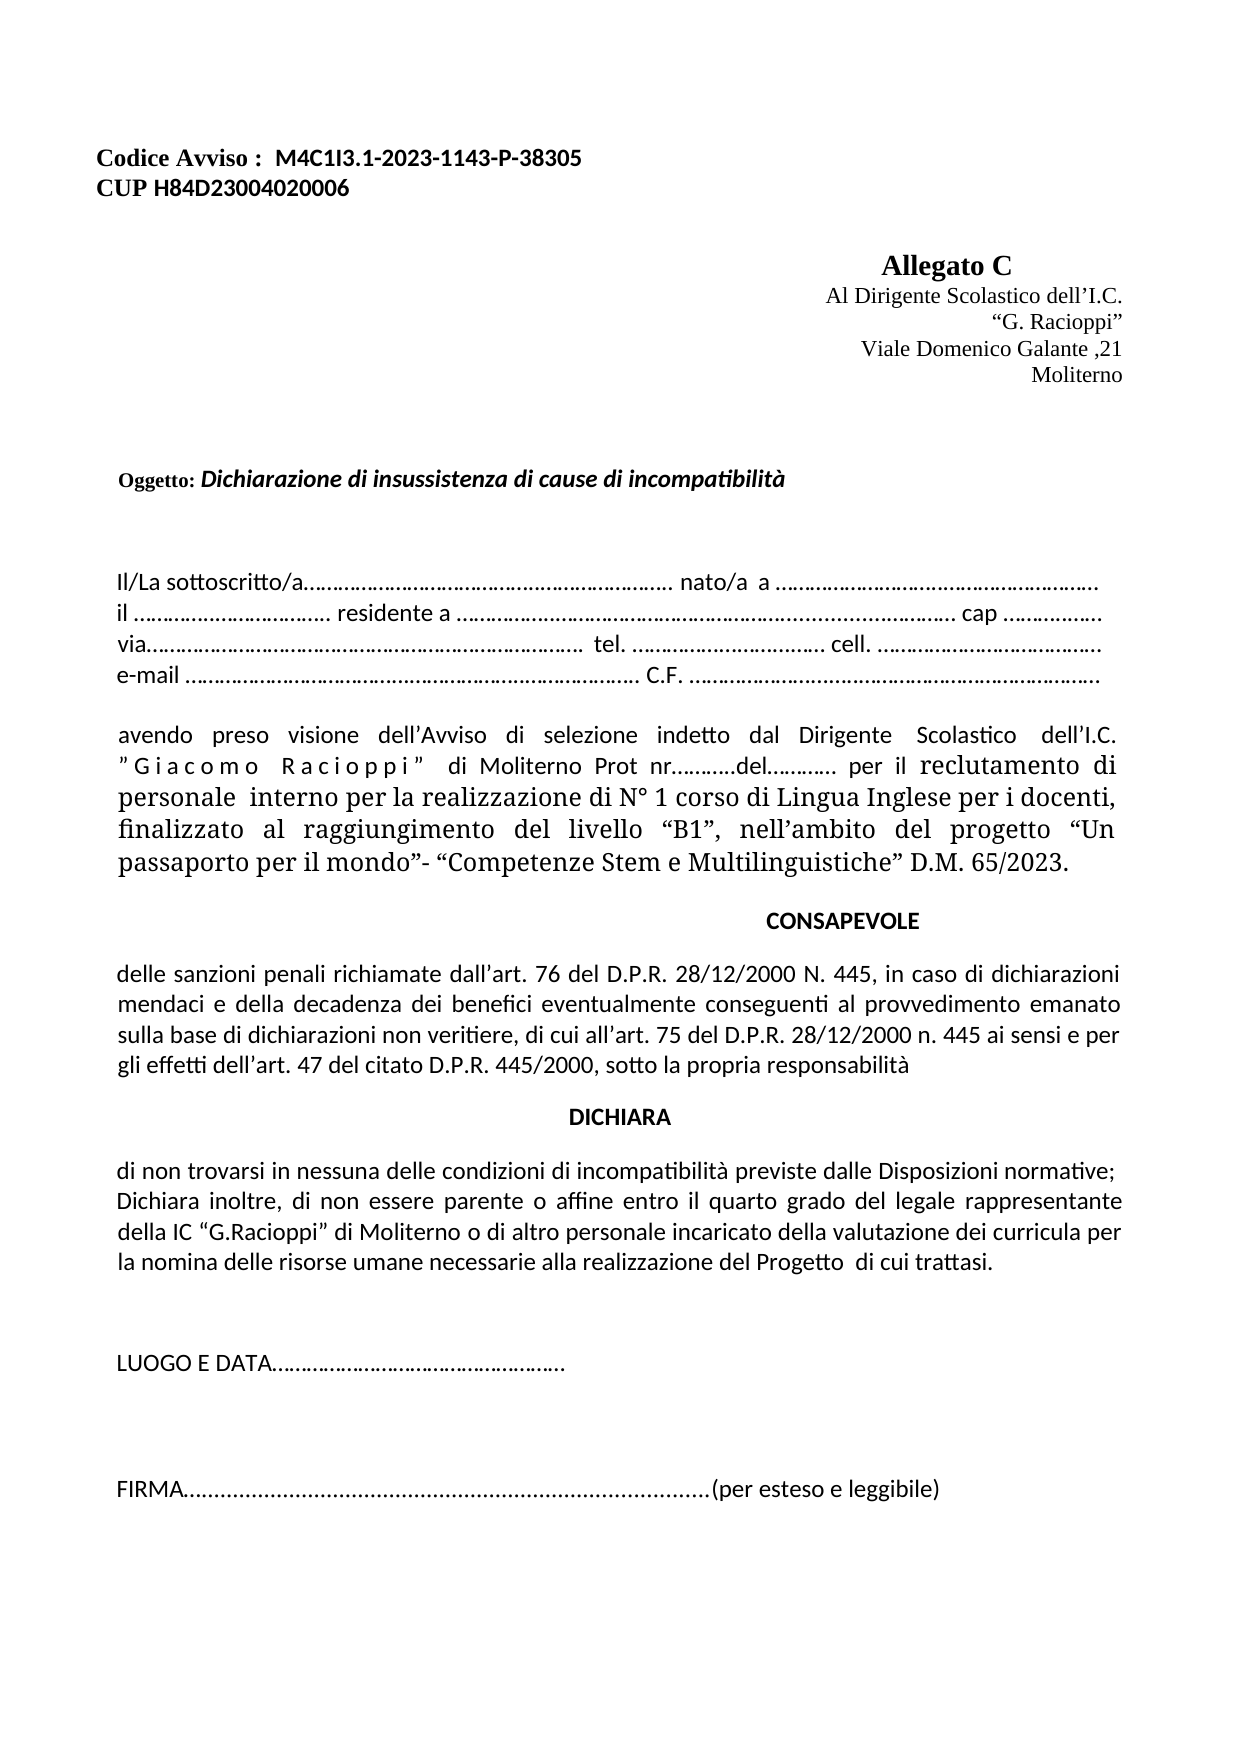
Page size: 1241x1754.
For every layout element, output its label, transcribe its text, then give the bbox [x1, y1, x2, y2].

text Allegato C [96, 248, 1013, 282]
text Al Dirigente Scolastico dell’I.C. “G. Racioppi” [815, 282, 1123, 334]
text Il/La sottoscritto/a…………………………………..………………….. nato/a a ………………………..……………………… [116, 566, 1144, 597]
text FIRMA… (per esteso e leggibile) [116, 1473, 1144, 1503]
text il …………..……………….. residente a ……………..………………………………….................………… cap ………..…… [116, 597, 1144, 628]
text delle sanzioni penali richiamate dall’art. 76 del D.P.R. 28/12/2000 N. 445, in caso di dichiarazioni mendaci e della decadenza dei benefici eventualmente conseguenti al provvedimento emanato sulla base di dichiarazioni non veritiere, di cui all’art. 75 del D.P.R. 28/12/2000 n. 445 ai sensi e per gli effetti dell’art. 47 del citato D.P.R. 445/2000, sotto la propria responsabilità [116, 958, 1122, 1080]
subtitle CONSAPEVOLE [541, 905, 1144, 935]
text Viale Domenico Galante ,21 [96, 334, 1123, 361]
text via…………………………………………………………………. tel. ……………...……...…… cell. ………………………………… [117, 628, 1144, 658]
text Dichiara inoltre, di non essere parente o affine entro il quarto grado del legale rappresentante della IC “G.Racioppi” di Moliterno o di altro personale incaricato della valutazione dei curricula per la nomina delle risorse umane necessarie alla realizzazione del Progetto di cui trattasi. [116, 1186, 1123, 1277]
text Moliterno [96, 361, 1123, 387]
text Codice Avviso : M4C1I3.1-2023-1143-P-38305 [96, 142, 1144, 172]
text avendo preso visione dell’Avviso di selezione indetto dal Dirigente Scolastico dell’I.C. ”Giacomo Racioppi” di Moliterno Prot nr………..del………… per il reclutamento di personale interno per la realizzazione di N° 1 corso di Lingua Inglese per i docenti, finalizzato al raggiungimento del livello “B1”, nell’ambito del progetto “Un passaporto per il mondo”- “Competenze Stem e Multilinguistiche” D.M. 65/2023. [118, 720, 1117, 878]
text LUOGO E DATA…………………………………………… [116, 1347, 1144, 1378]
text CUP H84D23004020006 [96, 172, 1144, 203]
text di non trovarsi in nessuna delle condizioni di incompatibilità previste dalle Disposizioni normative; [116, 1155, 1144, 1185]
subtitle DICHIARA [541, 1102, 699, 1132]
text Oggetto: Dichiarazione di insussistenza di cause di incompatibilità [118, 463, 1144, 494]
text e-mail ………………………………...………………..……………….. C.F. …………………...…..…………………………………… [116, 659, 1144, 689]
